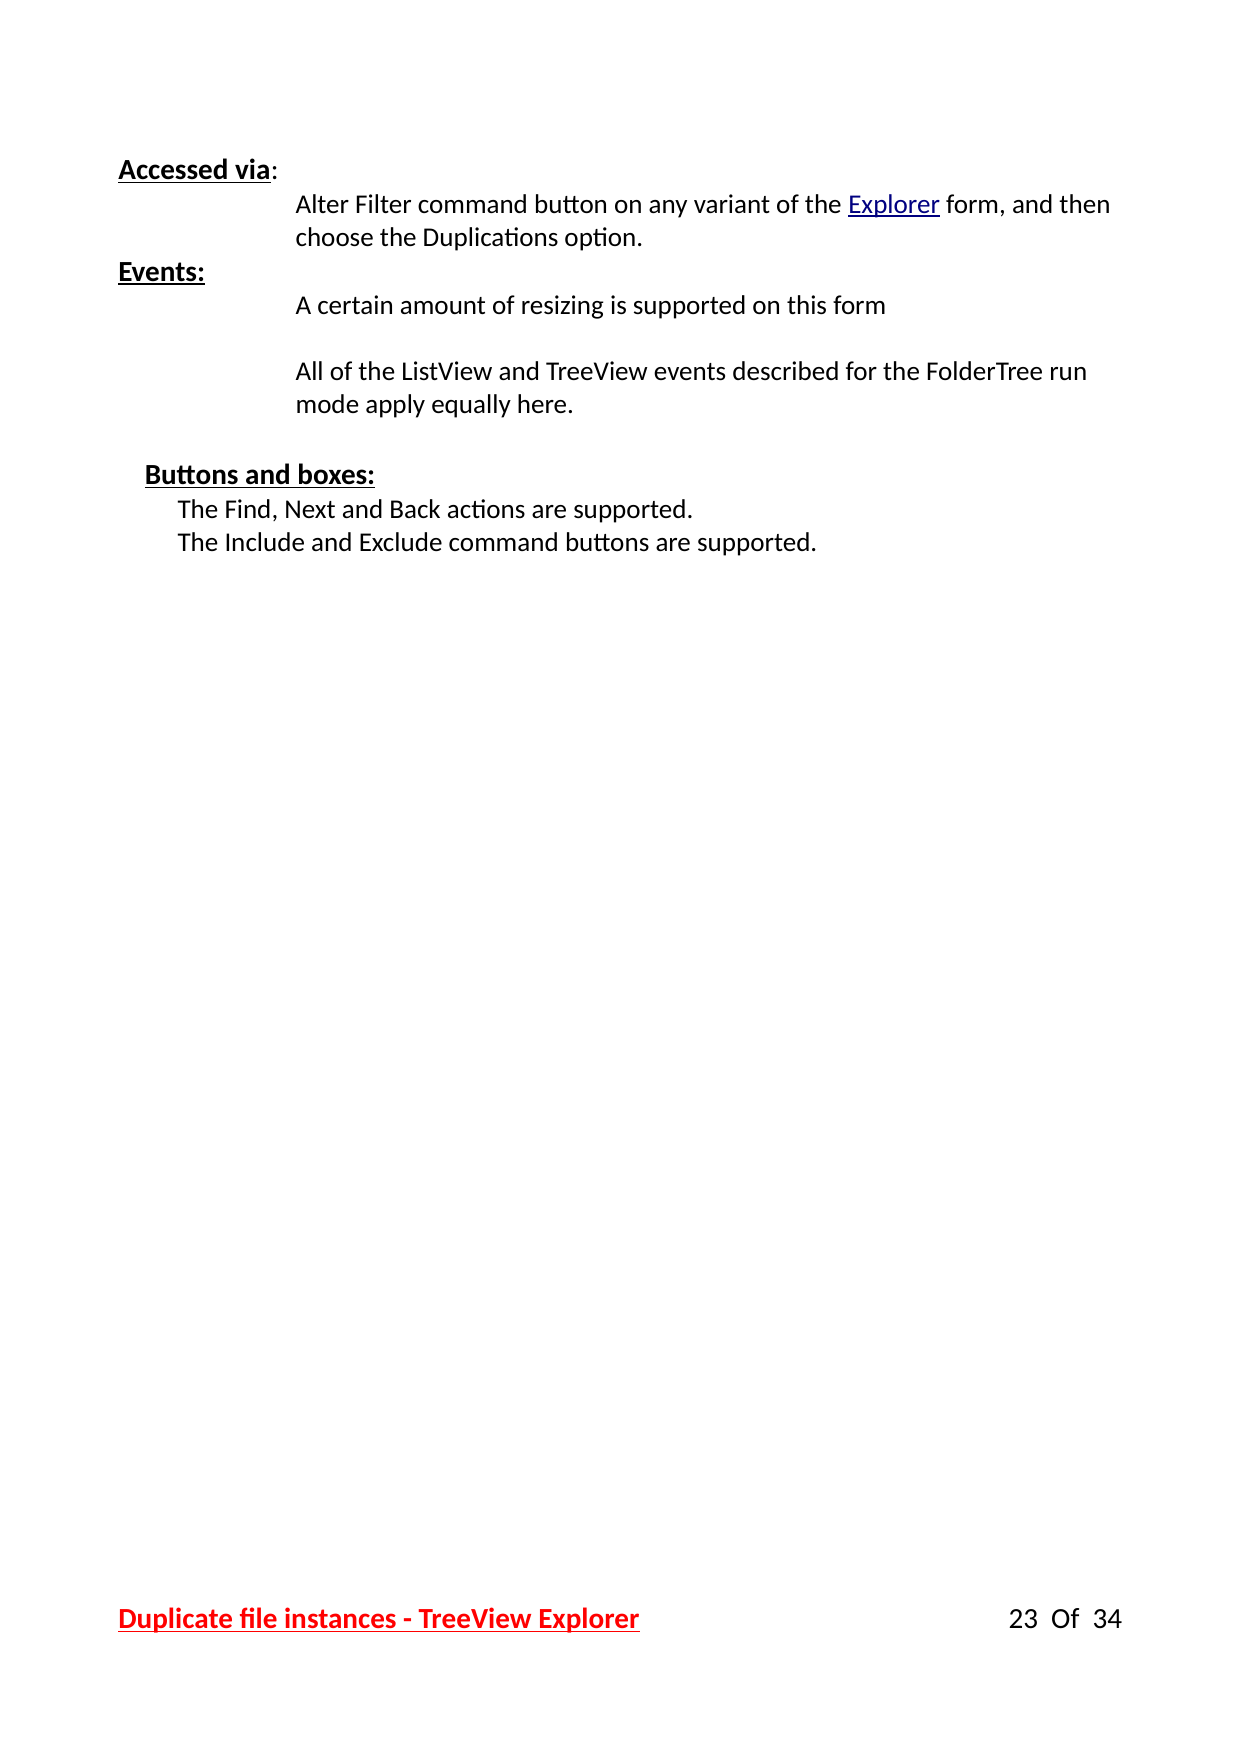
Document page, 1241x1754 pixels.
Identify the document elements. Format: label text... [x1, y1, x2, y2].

text Alter Filter command button on any variant of the Explorer form, and then choose the Duplications option. [295, 187, 1122, 253]
text The Find, Next and Back actions are supported. [177, 492, 1122, 525]
text All of the ListView and TreeView events described for the FolderTree run mode apply equally here. [295, 354, 1122, 421]
text Accessed via: [118, 151, 1122, 187]
text Events: [118, 253, 1122, 288]
text Buttons and boxes: [118, 456, 1122, 492]
text A certain amount of resizing is supported on this form [295, 288, 1122, 321]
text The Include and Exclude command buttons are supported. [177, 525, 1122, 558]
